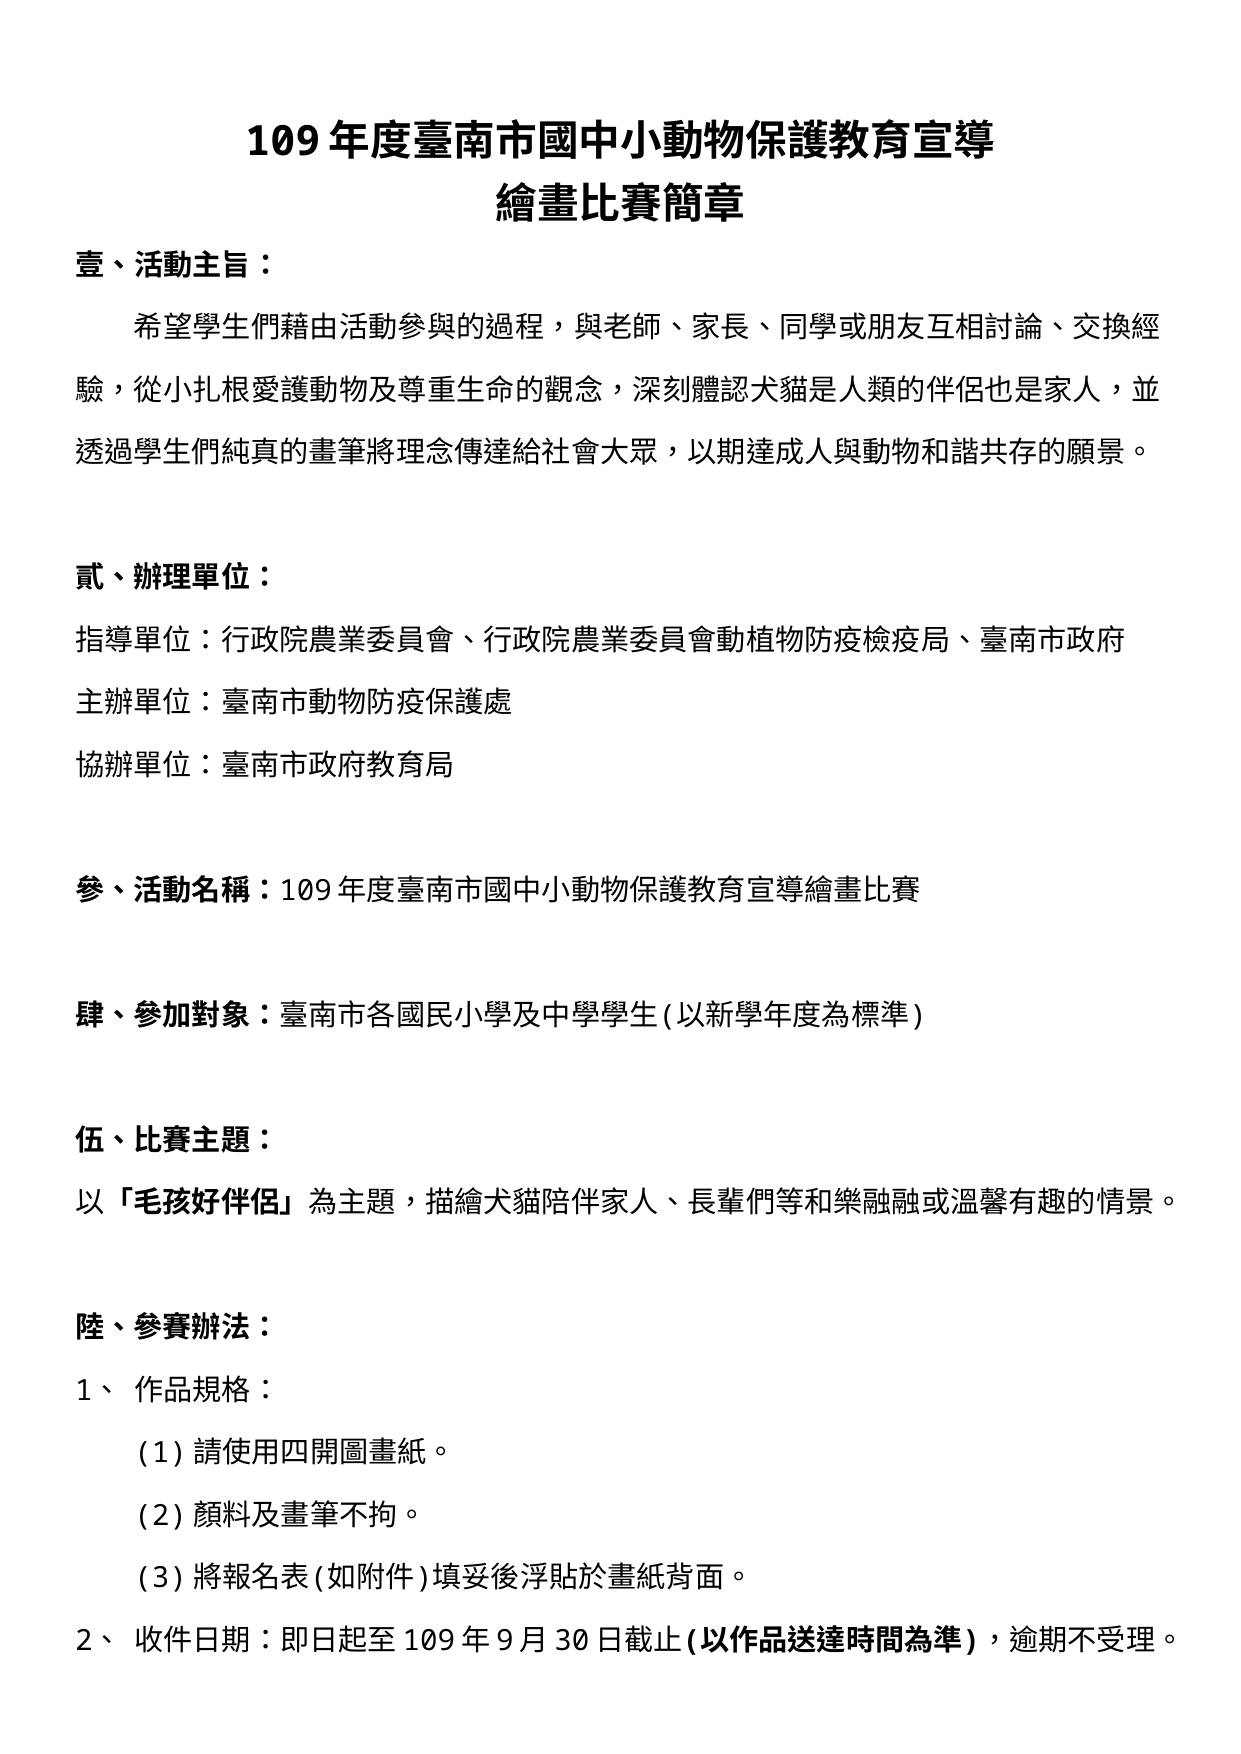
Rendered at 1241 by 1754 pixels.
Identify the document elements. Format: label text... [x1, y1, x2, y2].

text 希望學生們藉由活動參與的過程，與老師、家長、同學或朋友互相討論、交換經驗，從小扎根愛護動物及尊重生命的觀念，深刻體認犬貓是人類的伴侶也是家人，並透過學生們純真的畫筆將理念傳達給社會大眾，以期達成人與動物和諧共存的願景。 [75, 283, 1165, 471]
text 以「毛孩好伴侶」為主題，描繪犬貓陪伴家人、長輩們等和樂融融或溫馨有趣的情景。 [75, 1158, 1165, 1221]
list 作品規格： [75, 1346, 1165, 1408]
text 繪畫比賽簡章 [75, 158, 1165, 221]
text 貳、辦理單位： [75, 533, 1165, 596]
list 將報名表(如附件)填妥後浮貼於畫紙背面。 [134, 1533, 1165, 1596]
text 指導單位：行政院農業委員會、行政院農業委員會動植物防疫檢疫局、臺南市政府 [75, 596, 1165, 658]
list 活動主旨： [75, 221, 1165, 283]
text 參、活動名稱：109年度臺南市國中小動物保護教育宣導繪畫比賽 [75, 846, 1165, 908]
text 主辦單位：臺南市動物防疫保護處 [75, 658, 1165, 721]
text 109年度臺南市國中小動物保護教育宣導 [75, 96, 1165, 158]
text 伍、比賽主題： [75, 1096, 1165, 1158]
list 收件日期：即日起至109年9月30日截止(以作品送達時間為準)，逾期不受理。 [75, 1596, 1165, 1658]
list 請使用四開圖畫紙。 [134, 1408, 1165, 1471]
text 肆、參加對象：臺南市各國民小學及中學學生(以新學年度為標準) [75, 971, 1165, 1033]
text 陸、參賽辦法： [75, 1283, 1165, 1346]
list 顏料及畫筆不拘。 [134, 1471, 1165, 1533]
text 協辦單位：臺南市政府教育局 [75, 721, 1165, 783]
